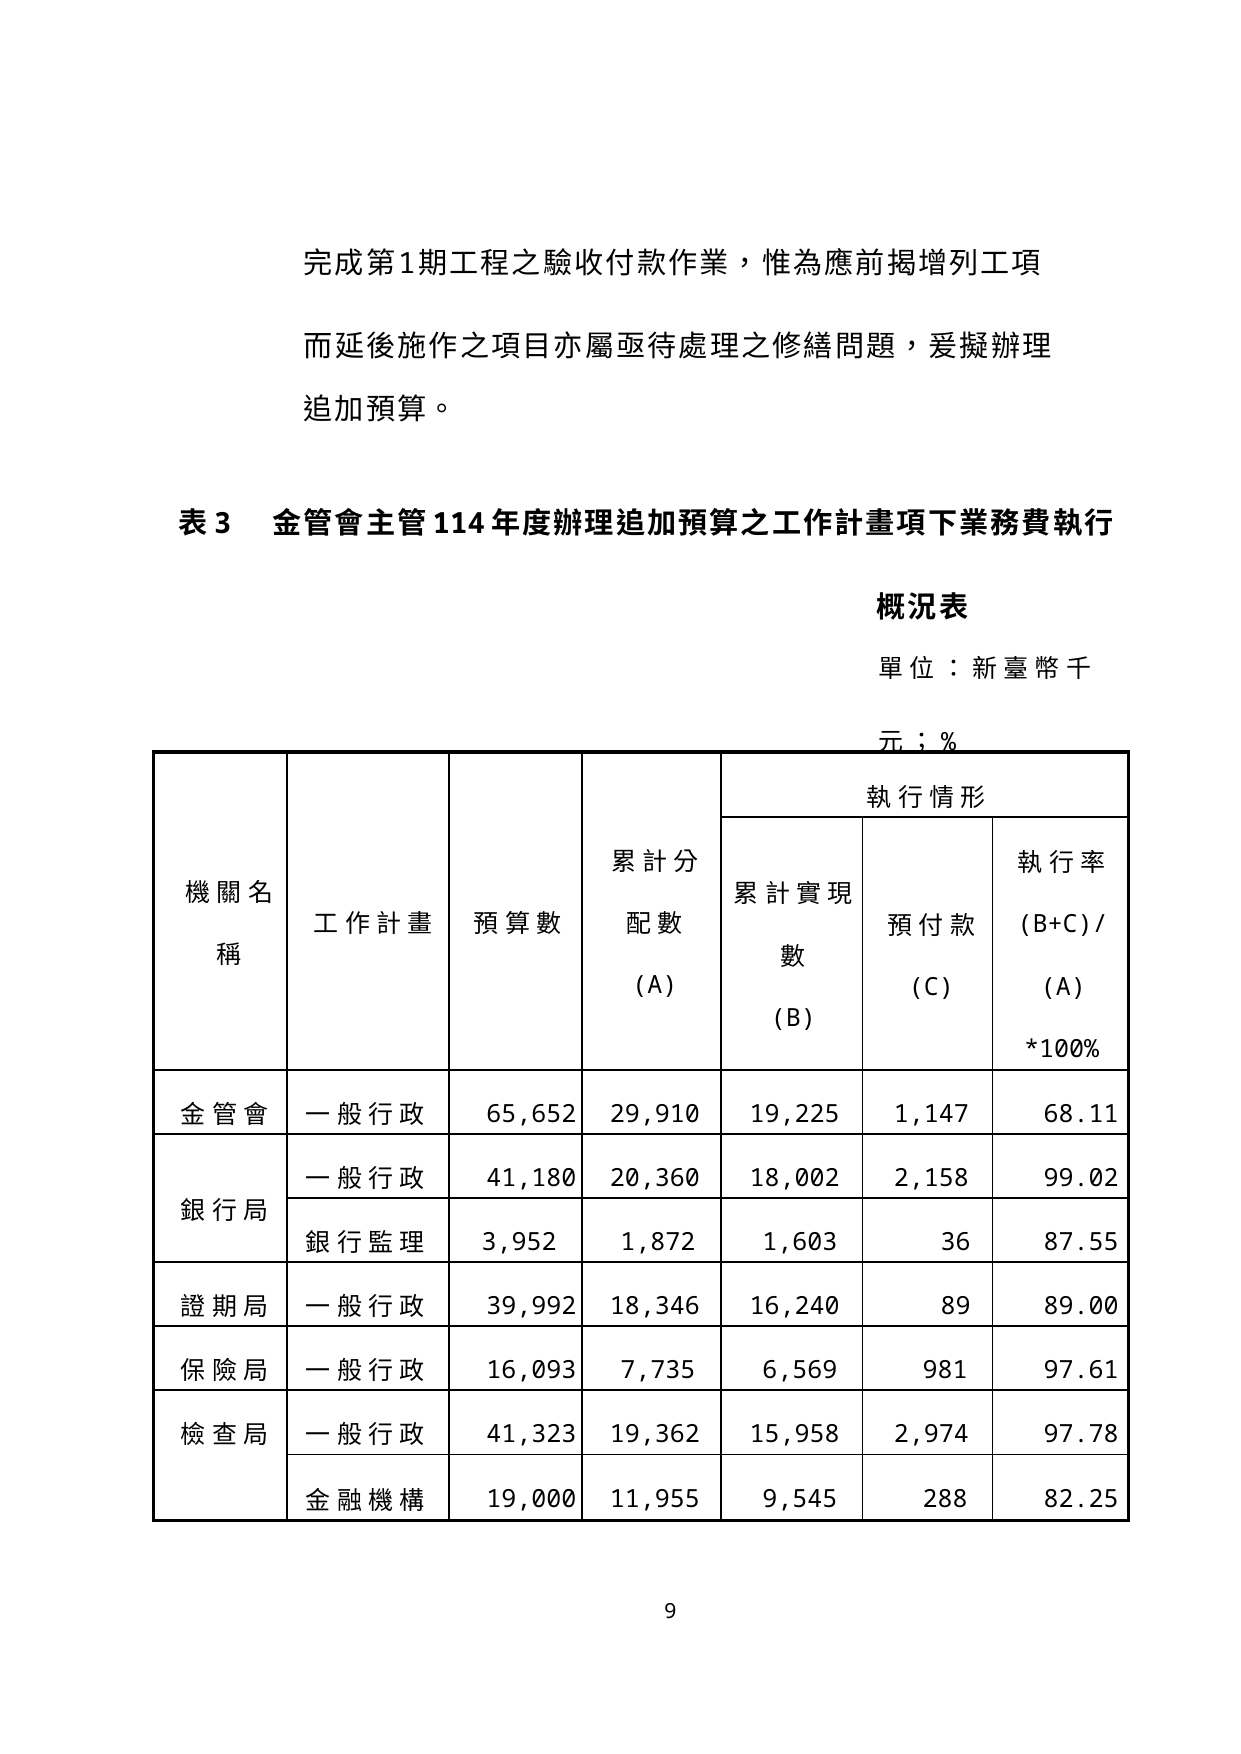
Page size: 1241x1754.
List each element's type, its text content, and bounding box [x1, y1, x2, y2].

table_cell 41,180 [450, 1135, 581, 1197]
table_cell 1,603 [722, 1199, 862, 1261]
table_cell 29,910 [583, 1071, 720, 1133]
table_cell 檢查局 [155, 1391, 286, 1519]
table_cell 一般行政 [288, 1327, 448, 1389]
table_cell 97.61 [993, 1327, 1127, 1389]
table_header 累計分配數 (A) [583, 754, 720, 1069]
table_cell 981 [863, 1327, 992, 1389]
table_cell 82.25 [993, 1455, 1127, 1519]
table_cell 288 [863, 1455, 992, 1519]
table_cell 87.55 [993, 1199, 1127, 1261]
table_cell 15,958 [722, 1391, 862, 1453]
table_cell 89 [863, 1263, 992, 1325]
table_cell 65,652 [450, 1071, 581, 1133]
table_cell 證期局 [155, 1263, 286, 1325]
table_cell 18,002 [722, 1135, 862, 1197]
table_cell 執行率 (B+C)/(A) *100% [993, 818, 1127, 1069]
text 完成第1期工程之驗收付款作業，惟為應前揭增列工項而延後施作之項目亦屬亟待處理之修繕問題，爰擬辦理追加預算。 [266, 177, 1063, 427]
table_cell 19,225 [722, 1071, 862, 1133]
table_cell 16,240 [722, 1263, 862, 1325]
table_cell 1,147 [863, 1071, 992, 1133]
table_cell 金管會 [155, 1071, 286, 1133]
table_cell 3,952 [450, 1199, 581, 1261]
table_cell 金融機構 [288, 1455, 448, 1519]
table_cell 2,158 [863, 1135, 992, 1197]
table_cell 9,545 [722, 1455, 862, 1519]
table_cell 銀行監理 [288, 1199, 448, 1261]
table_cell 97.78 [993, 1391, 1127, 1453]
table_header 機關名稱 [155, 754, 286, 1069]
table_cell 7,735 [583, 1327, 720, 1389]
table_cell 36 [863, 1199, 992, 1261]
table_cell 11,955 [583, 1455, 720, 1519]
table_cell 20,360 [583, 1135, 720, 1197]
table_cell 99.02 [993, 1135, 1127, 1197]
table_cell 一般行政 [288, 1135, 448, 1197]
table_cell 一般行政 [288, 1391, 448, 1453]
table_cell 19,000 [450, 1455, 581, 1519]
table_cell 41,323 [450, 1391, 581, 1453]
table_cell 16,093 [450, 1327, 581, 1389]
table_cell 18,346 [583, 1263, 720, 1325]
table_cell 2,974 [863, 1391, 992, 1453]
table_header 工作計畫 [288, 754, 448, 1069]
table_header 預算數 [450, 754, 581, 1069]
table_cell 6,569 [722, 1327, 862, 1389]
table_cell 19,362 [583, 1391, 720, 1453]
text 表3 金管會主管114年度辦理追加預算之工作計畫項下業務費執行概況表 單位：新臺幣千元；% [163, 438, 1122, 750]
table_cell 預付款 (C) [863, 818, 992, 1069]
table_cell 一般行政 [288, 1263, 448, 1325]
table_cell 68.11 [993, 1071, 1127, 1133]
table_cell 保險局 [155, 1327, 286, 1389]
table_cell 89.00 [993, 1263, 1127, 1325]
table_cell 銀行局 [155, 1135, 286, 1261]
table_cell 累計實現數 (B) [722, 818, 862, 1069]
table_cell 一般行政 [288, 1071, 448, 1133]
table_header 執行情形 [722, 754, 1127, 816]
table_cell 39,992 [450, 1263, 581, 1325]
table_cell 1,872 [583, 1199, 720, 1261]
